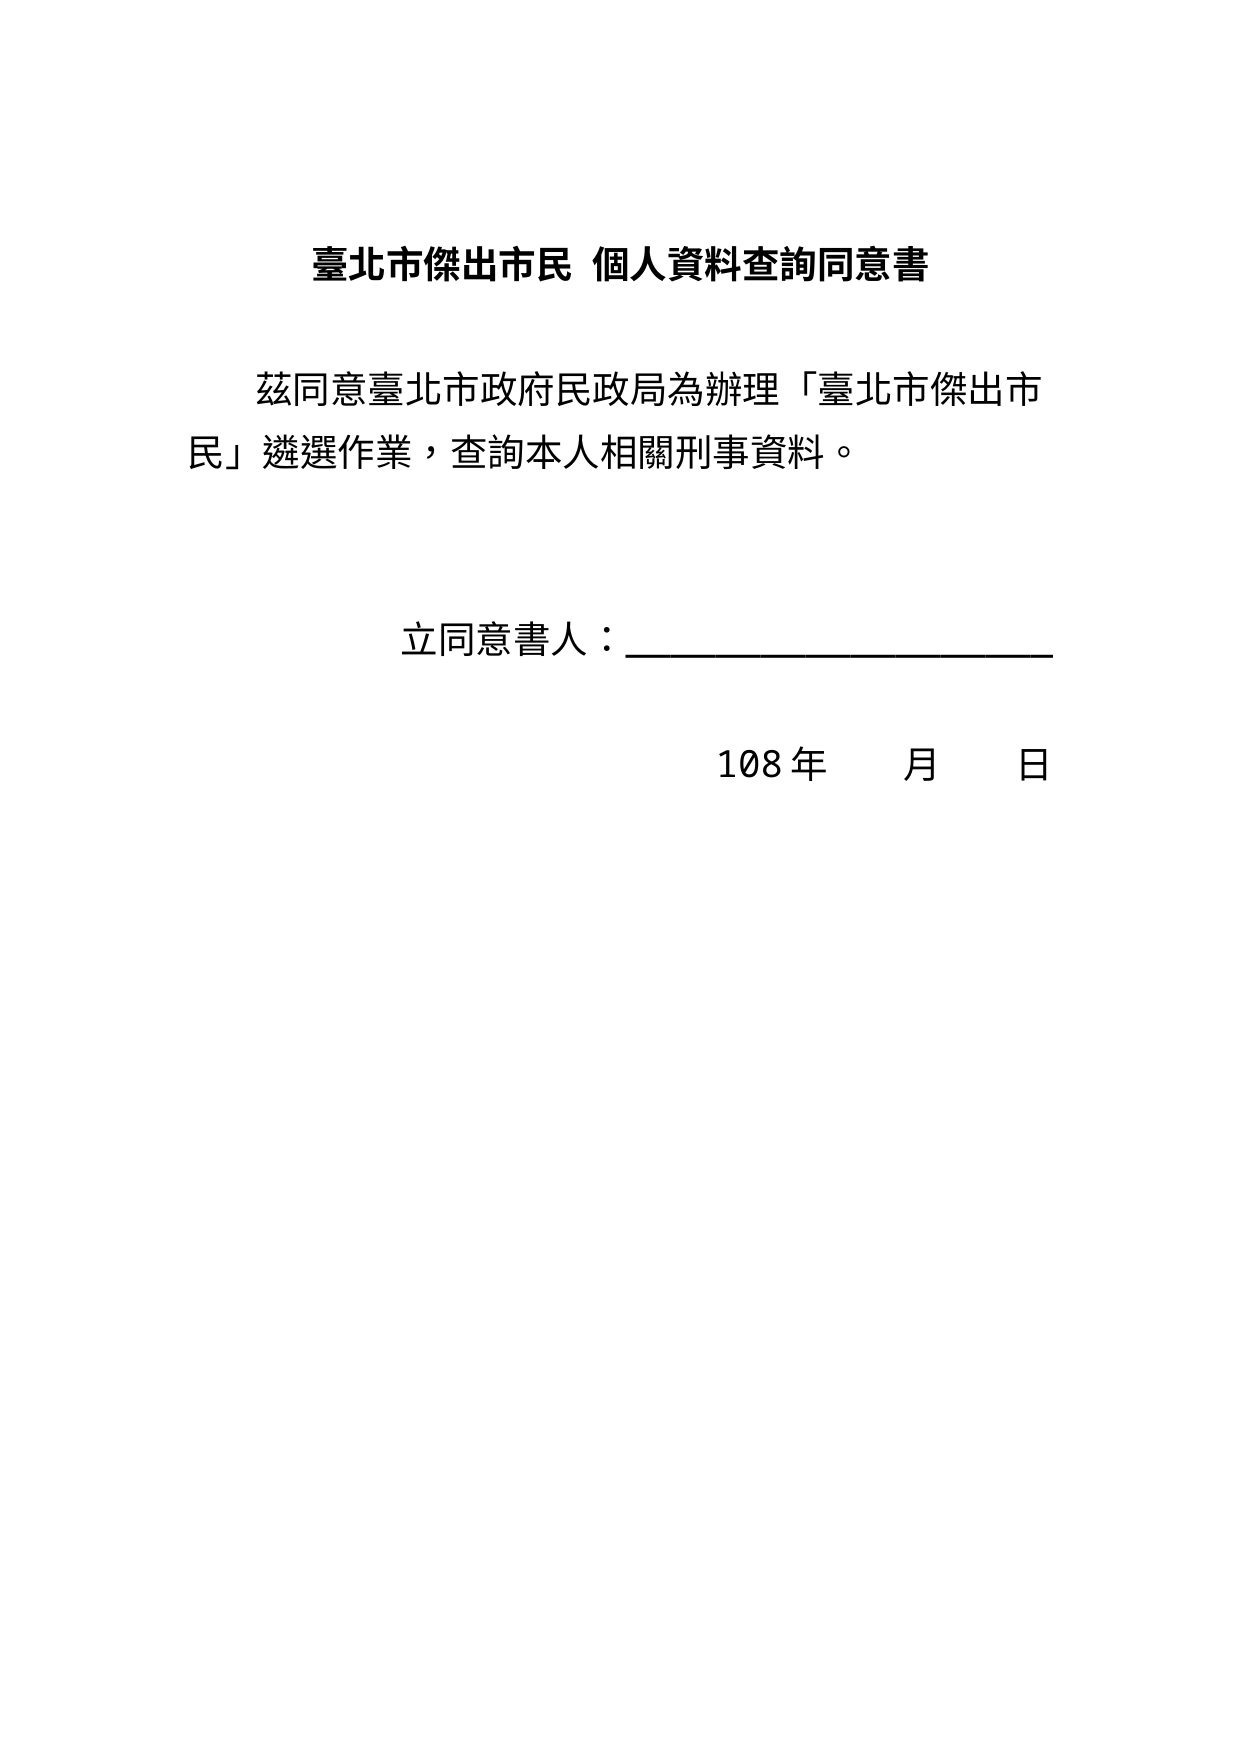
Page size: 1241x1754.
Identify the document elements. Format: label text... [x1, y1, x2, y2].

text 臺北市傑出市民 個人資料查詢同意書 [187, 221, 1053, 283]
text 108年 月 日 [187, 721, 1053, 783]
text 茲同意臺北市政府民政局為辦理「臺北市傑出市民」遴選作業，查詢本人相關刑事資料。 [187, 346, 1053, 471]
text 立同意書人：___________________ [187, 596, 1053, 658]
